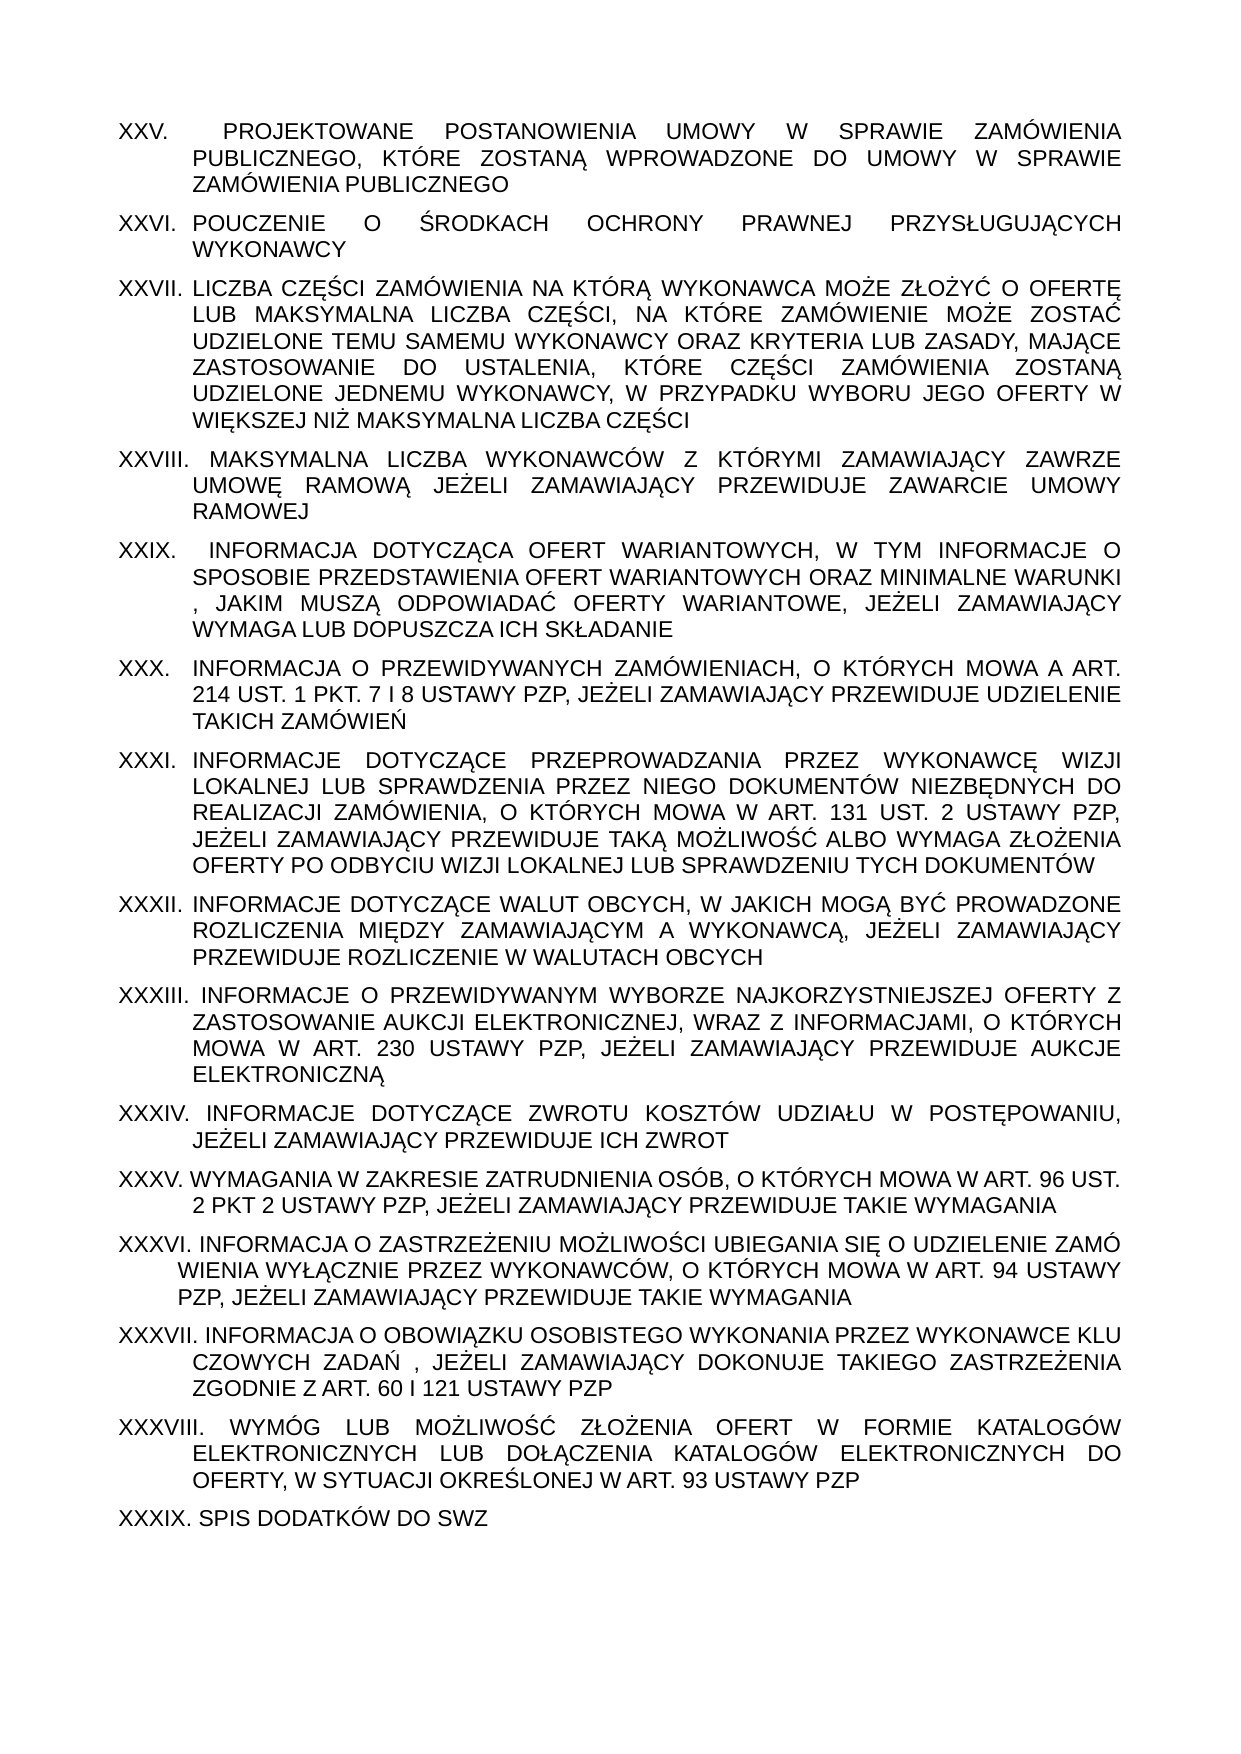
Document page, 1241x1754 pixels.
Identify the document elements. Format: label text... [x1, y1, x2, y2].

text XXXV. WYMAGANIA W ZAKRESIE ZATRUDNIENIA OSÓB, O KTÓRYCH MOWA W ART. 96 UST. 2 PKT 2 USTAWY PZP, JEŻELI ZAMAWIAJĄCY PRZEWIDUJE TAKIE WYMAGANIA [118, 1166, 1122, 1218]
text XXXIII. INFORMACJE O PRZEWIDYWANYM WYBORZE NAJKORZYSTNIEJSZEJ OFERTY Z ZASTOSOWANIE AUKCJI ELEKTRONICZNEJ, WRAZ Z INFORMACJAMI, O KTÓRYCH MOWA W ART. 230 USTAWY PZP, JEŻELI ZAMAWIAJĄCY PRZEWIDUJE AUKCJE ELEKTRONICZNĄ [118, 982, 1122, 1088]
text XXXIV. INFORMACJE DOTYCZĄCE ZWROTU KOSZTÓW UDZIAŁU W POSTĘPOWANIU, JEŻELI ZAMAWIAJĄCY PRZEWIDUJE ICH ZWROT [118, 1100, 1122, 1153]
text XXXII. INFORMACJE DOTYCZĄCE WALUT OBCYCH, W JAKICH MOGĄ BYĆ PROWADZONE ROZLICZENIA MIĘDZY ZAMAWIAJĄCYM A WYKONAWCĄ, JEŻELI ZAMAWIAJĄCY PRZEWIDUJE ROZLICZENIE W WALUTACH OBCYCH [118, 891, 1122, 970]
text XXXIX. SPIS DODATKÓW DO SWZ [118, 1505, 1122, 1532]
text XXX. INFORMACJA O PRZEWIDYWANYCH ZAMÓWIENIACH, O KTÓRYCH MOWA A ART. 214 UST. 1 PKT. 7 I 8 USTAWY PZP, JEŻELI ZAMAWIAJĄCY PRZEWIDUJE UDZIELENIE TAKICH ZAMÓWIEŃ [118, 655, 1122, 734]
text XXXVIII. WYMÓG LUB MOŻLIWOŚĆ ZŁOŻENIA OFERT W FORMIE KATALOGÓW ELEKTRONICZNYCH LUB DOŁĄCZENIA KATALOGÓW ELEKTRONICZNYCH DO OFERTY, W SYTUACJI OKREŚLONEJ W ART. 93 USTAWY PZP [118, 1414, 1122, 1493]
text XXXI. INFORMACJE DOTYCZĄCE PRZEPROWADZANIA PRZEZ WYKONAWCĘ WIZJI LOKALNEJ LUB SPRAWDZENIA PRZEZ NIEGO DOKUMENTÓW NIEZBĘDNYCH DO REALIZACJI ZAMÓWIENIA, O KTÓRYCH MOWA W ART. 131 UST. 2 USTAWY PZP, JEŻELI ZAMAWIAJĄCY PRZEWIDUJE TAKĄ MOŻLIWOŚĆ ALBO WYMAGA ZŁOŻENIA OFERTY PO ODBYCIU WIZJI LOKALNEJ LUB SPRAWDZENIU TYCH DOKUMENTÓW [118, 747, 1122, 878]
text XXVI. POUCZENIE O ŚRODKACH OCHRONY PRAWNEJ PRZYSŁUGUJĄCYCH WYKONAWCY [118, 210, 1122, 262]
text XXXVII. INFORMACJA O OBOWIĄZKU OSOBISTEGO WYKONANIA PRZEZ WYKONAWCE KLU CZOWYCH ZADAŃ , JEŻELI ZAMAWIAJĄCY DOKONUJE TAKIEGO ZASTRZEŻENIA ZGODNIE Z ART. 60 I 121 USTAWY PZP [118, 1322, 1122, 1401]
text XXVII. LICZBA CZĘŚCI ZAMÓWIENIA NA KTÓRĄ WYKONAWCA MOŻE ZŁOŻYĆ O OFERTĘ LUB MAKSYMALNA LICZBA CZĘŚCI, NA KTÓRE ZAMÓWIENIE MOŻE ZOSTAĆ UDZIELONE TEMU SAMEMU WYKONAWCY ORAZ KRYTERIA LUB ZASADY, MAJĄCE ZASTOSOWANIE DO USTALENIA, KTÓRE CZĘŚCI ZAMÓWIENIA ZOSTANĄ UDZIELONE JEDNEMU WYKONAWCY, W PRZYPADKU WYBORU JEGO OFERTY W WIĘKSZEJ NIŻ MAKSYMALNA LICZBA CZĘŚCI [118, 275, 1122, 433]
text XXVIII. MAKSYMALNA LICZBA WYKONAWCÓW Z KTÓRYMI ZAMAWIAJĄCY ZAWRZE UMOWĘ RAMOWĄ JEŻELI ZAMAWIAJĄCY PRZEWIDUJE ZAWARCIE UMOWY RAMOWEJ [118, 446, 1122, 524]
text XXV. PROJEKTOWANE POSTANOWIENIA UMOWY W SPRAWIE ZAMÓWIENIA PUBLICZNEGO, KTÓRE ZOSTANĄ WPROWADZONE DO UMOWY W SPRAWIE ZAMÓWIENIA PUBLICZNEGO [118, 118, 1122, 197]
text XXIX. INFORMACJA DOTYCZĄCA OFERT WARIANTOWYCH, W TYM INFORMACJE O SPOSOBIE PRZEDSTAWIENIA OFERT WARIANTOWYCH ORAZ MINIMALNE WARUNKI , JAKIM MUSZĄ ODPOWIADAĆ OFERTY WARIANTOWE, JEŻELI ZAMAWIAJĄCY WYMAGA LUB DOPUSZCZA ICH SKŁADANIE [118, 537, 1122, 642]
text XXXVI. INFORMACJA O ZASTRZEŻENIU MOŻLIWOŚCI UBIEGANIA SIĘ O UDZIELENIE ZAMÓ WIENIA WYŁĄCZNIE PRZEZ WYKONAWCÓW, O KTÓRYCH MOWA W ART. 94 USTAWY PZP, JEŻELI ZAMAWIAJĄCY PRZEWIDUJE TAKIE WYMAGANIA [118, 1231, 1122, 1310]
